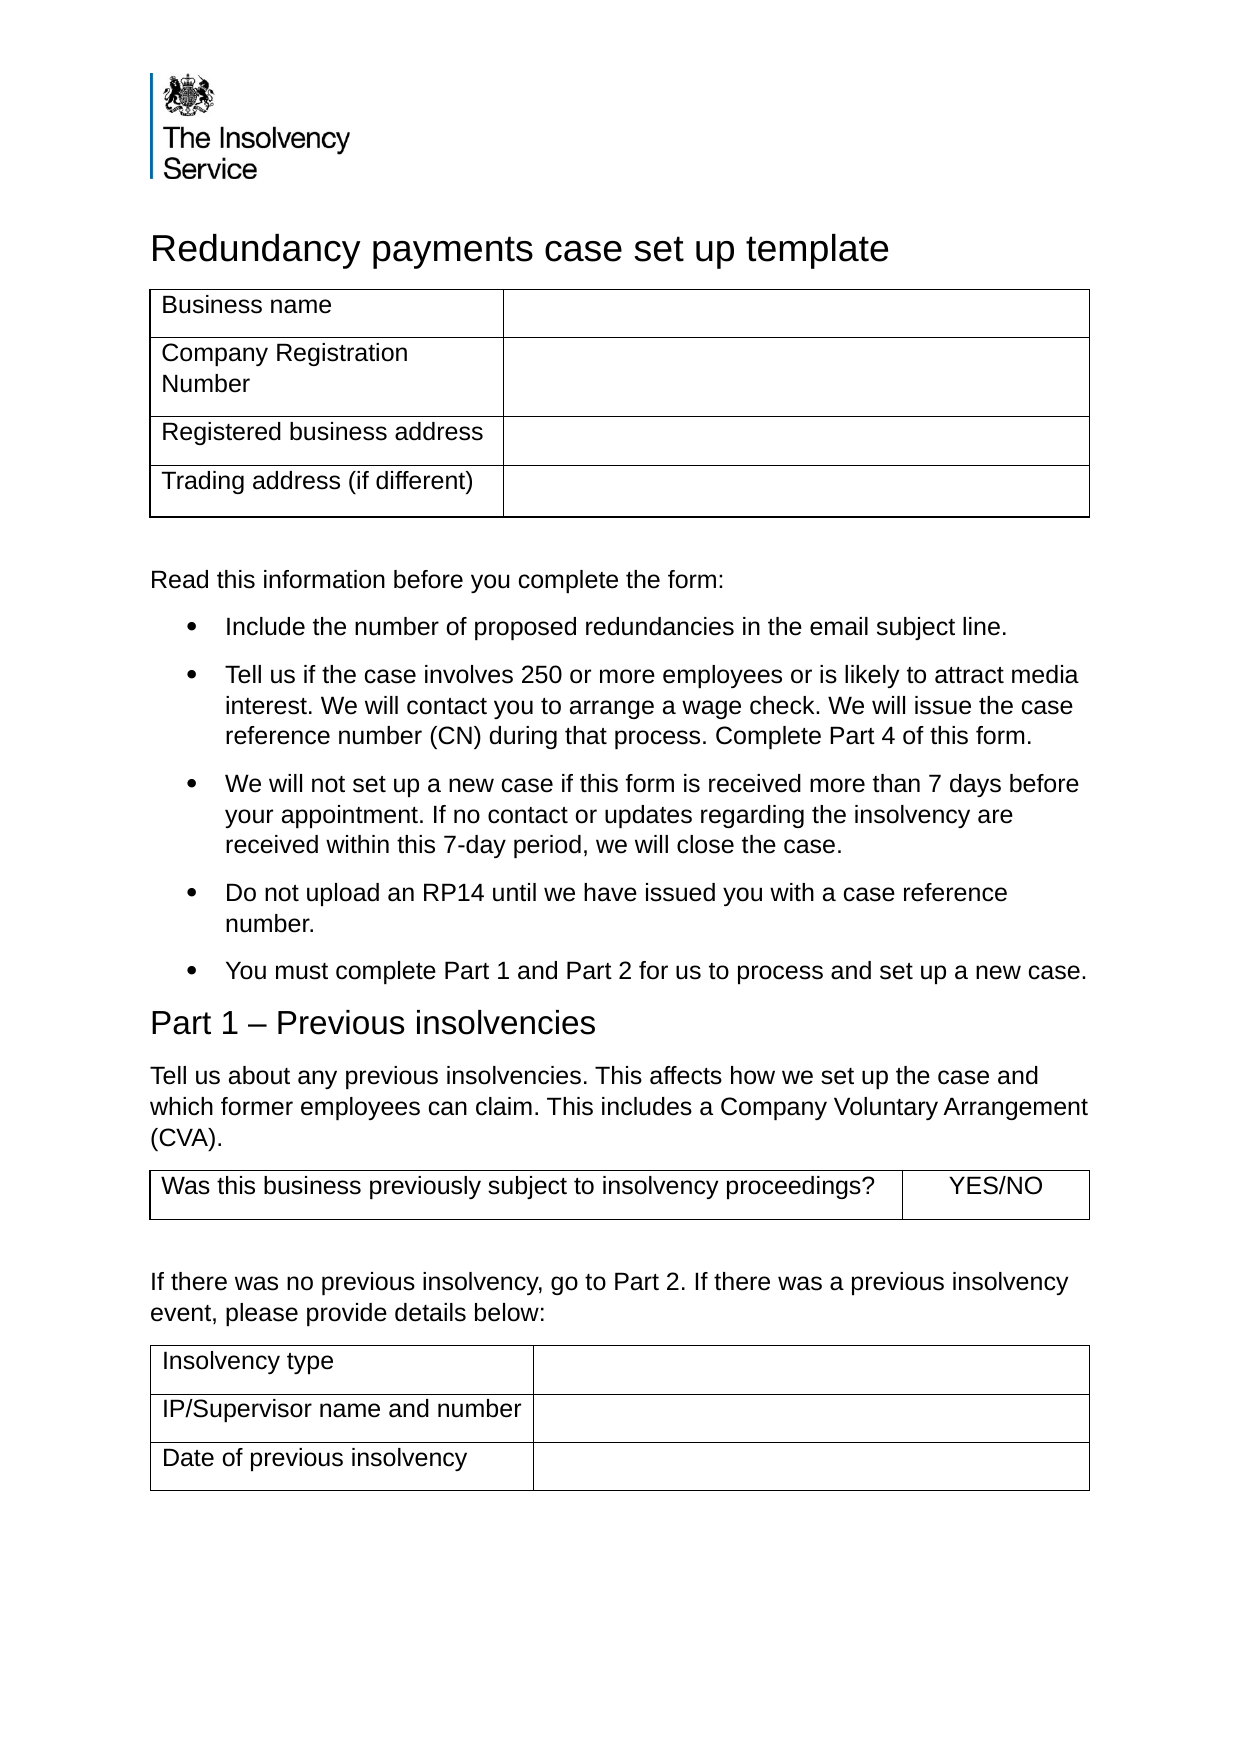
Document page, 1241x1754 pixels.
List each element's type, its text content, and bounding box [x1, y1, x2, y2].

list We will not set up a new case if this form is received more than 7 days before your appointment. If no contact or updates regarding the insolvency are received within this 7‑day period, we will close the case. [187, 769, 1090, 859]
table_cell Date of previous insolvency [151, 1443, 533, 1490]
text Tell us about any previous insolvencies. This affects how we set up the case and which former employees can claim. This includes a Company Voluntary Arrangement (CVA). [150, 1061, 1090, 1151]
table_cell IP/Supervisor name and number [151, 1395, 533, 1442]
table_header [534, 1346, 1089, 1393]
list Do not upload an RP14 until we have issued you with a case reference number. [187, 878, 1090, 937]
table_cell [534, 1395, 1089, 1442]
table_cell [504, 338, 1089, 416]
list Include the number of proposed redundancies in the email subject line. [187, 612, 1090, 641]
table_cell Trading address (if different) [151, 466, 503, 516]
table_cell [534, 1443, 1089, 1490]
table_cell [504, 466, 1089, 516]
list Tell us if the case involves 250 or more employees or is likely to attract media interest. We will contact you to arrange a wage check. We will issue the case reference number (CN) during that process. Complete Part 4 of this form. [187, 660, 1090, 750]
text Redundancy payments case set up template [150, 226, 1090, 269]
table_cell Registered business address [151, 417, 503, 465]
list You must complete Part 1 and Part 2 for us to process and set up a new case. [187, 956, 1090, 985]
table_header [504, 290, 1089, 337]
table_cell Company Registration Number [151, 338, 503, 416]
table_header Insolvency type [151, 1346, 533, 1393]
table_header Business name [151, 290, 503, 337]
table_header Was this business previously subject to insolvency proceedings? [151, 1171, 902, 1218]
text Read this information before you complete the form: [150, 565, 1090, 594]
table_header YES/NO [903, 1171, 1089, 1218]
text Part 1 – Previous insolvencies [150, 1003, 1090, 1042]
text If there was no previous insolvency, go to Part 2. If there was a previous insolvency event, please provide details below: [150, 1267, 1090, 1326]
table_cell [504, 417, 1089, 465]
